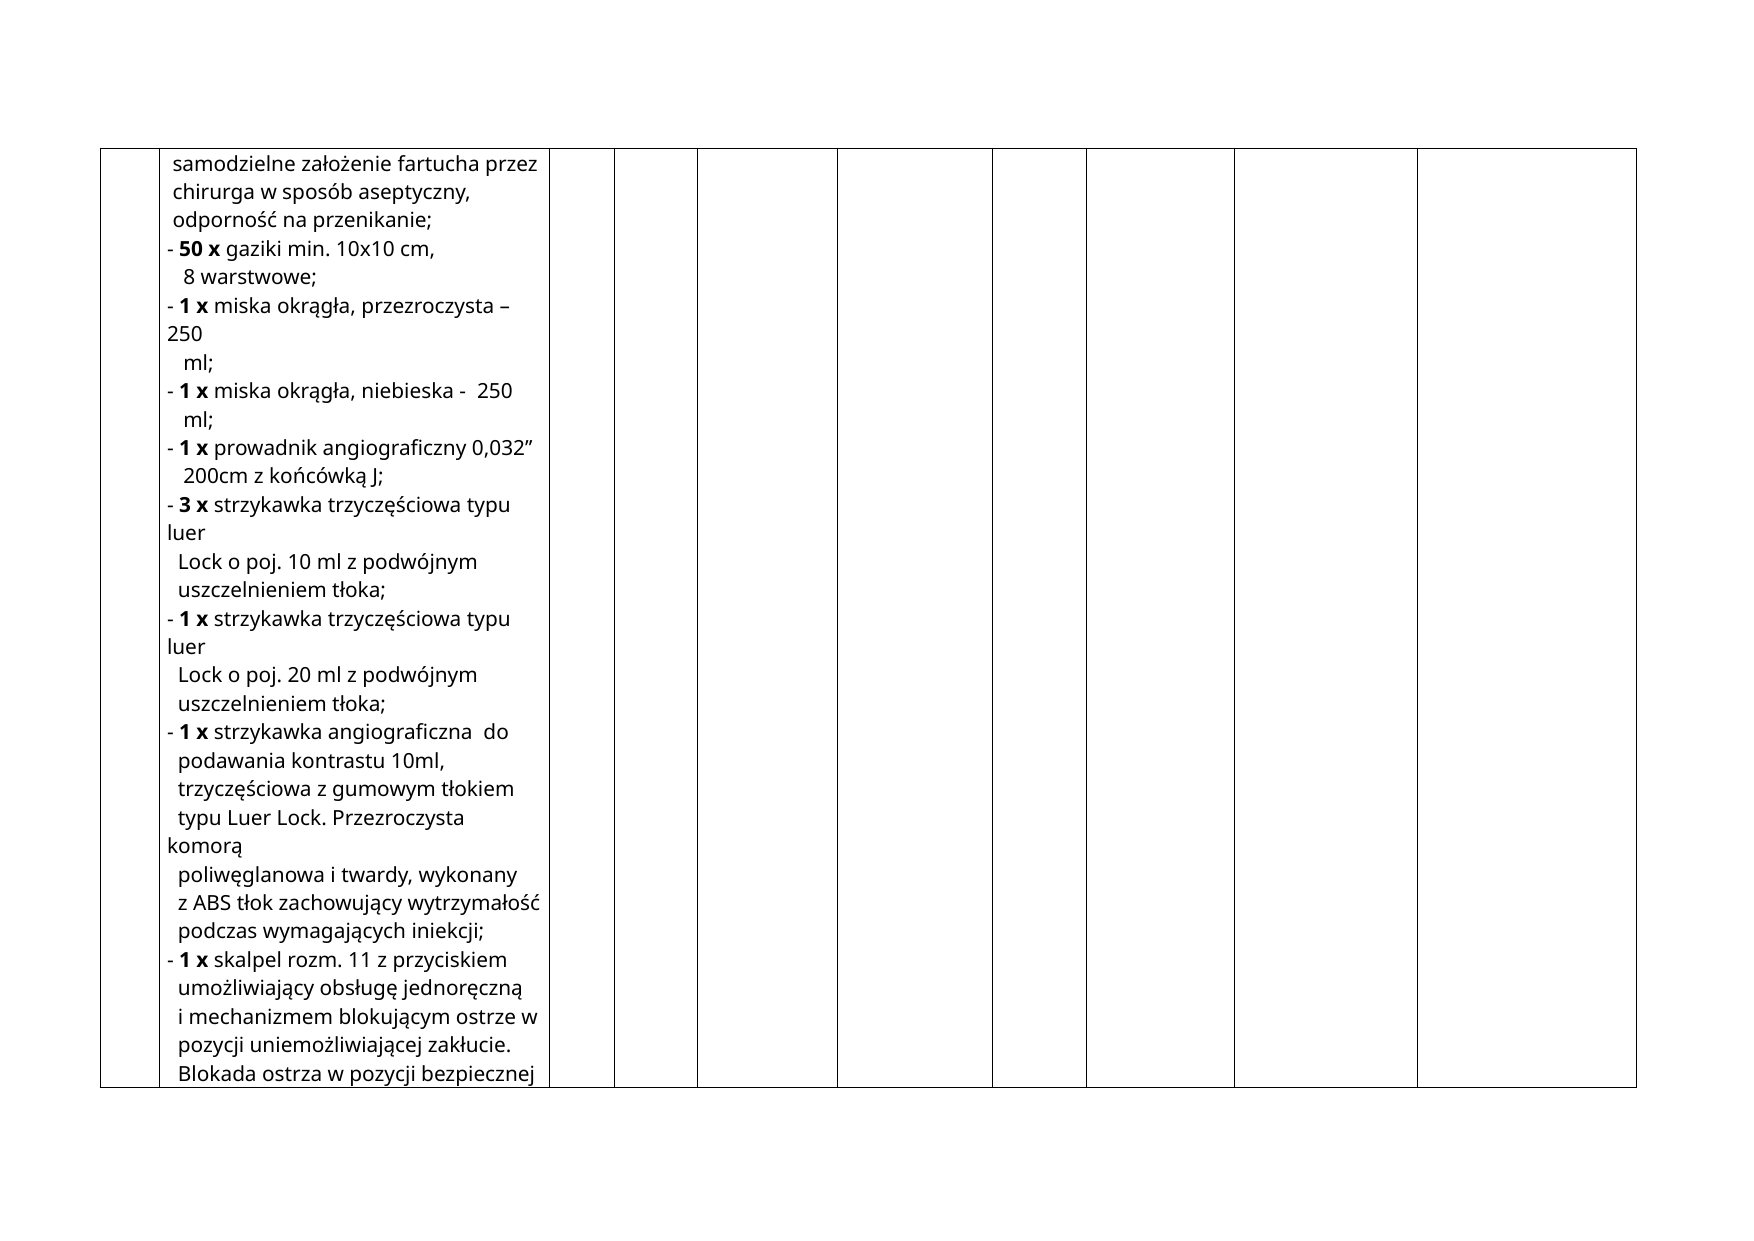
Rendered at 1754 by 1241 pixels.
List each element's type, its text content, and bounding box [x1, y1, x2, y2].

table_cell [1235, 149, 1417, 1087]
table_cell samodzielne założenie fartucha przez chirurga w sposób aseptyczny, odporność na przenikanie; - 50 x gaziki min. 10x10 cm, 8 warstwowe; - 1 x miska okrągła, przezroczysta – 250 ml; - 1 x miska okrągła, niebieska - 250 ml; - 1 x prowadnik angiograficzny 0,032’’ 200cm z końcówką J; - 3 x strzykawka trzyczęściowa typu luer Lock o poj. 10 ml z podwójnym uszczelnieniem tłoka; - 1 x strzykawka trzyczęściowa typu luer Lock o poj. 20 ml z podwójnym uszczelnieniem tłoka; - 1 x strzykawka angiograficzna do podawania kontrastu 10ml, trzyczęściowa z gumowym tłokiem typu Luer Lock. Przezroczysta komorą poliwęglanowa i twardy, wykonany z ABS tłok zachowujący wytrzymałość podczas wymagających iniekcji; - 1 x skalpel rozm. 11 z przyciskiem umożliwiający obsługę jednoręczną i mechanizmem blokującym ostrze w pozycji uniemożliwiającej zakłucie. Blokada ostrza w pozycji bezpiecznej [160, 149, 549, 1087]
table_cell [993, 149, 1086, 1087]
table_cell [1087, 149, 1234, 1087]
table_cell [550, 149, 614, 1087]
table_cell [698, 149, 837, 1087]
table_cell [615, 149, 697, 1087]
table_cell [1418, 149, 1636, 1087]
table_cell [101, 149, 159, 1087]
table_cell [838, 149, 992, 1087]
